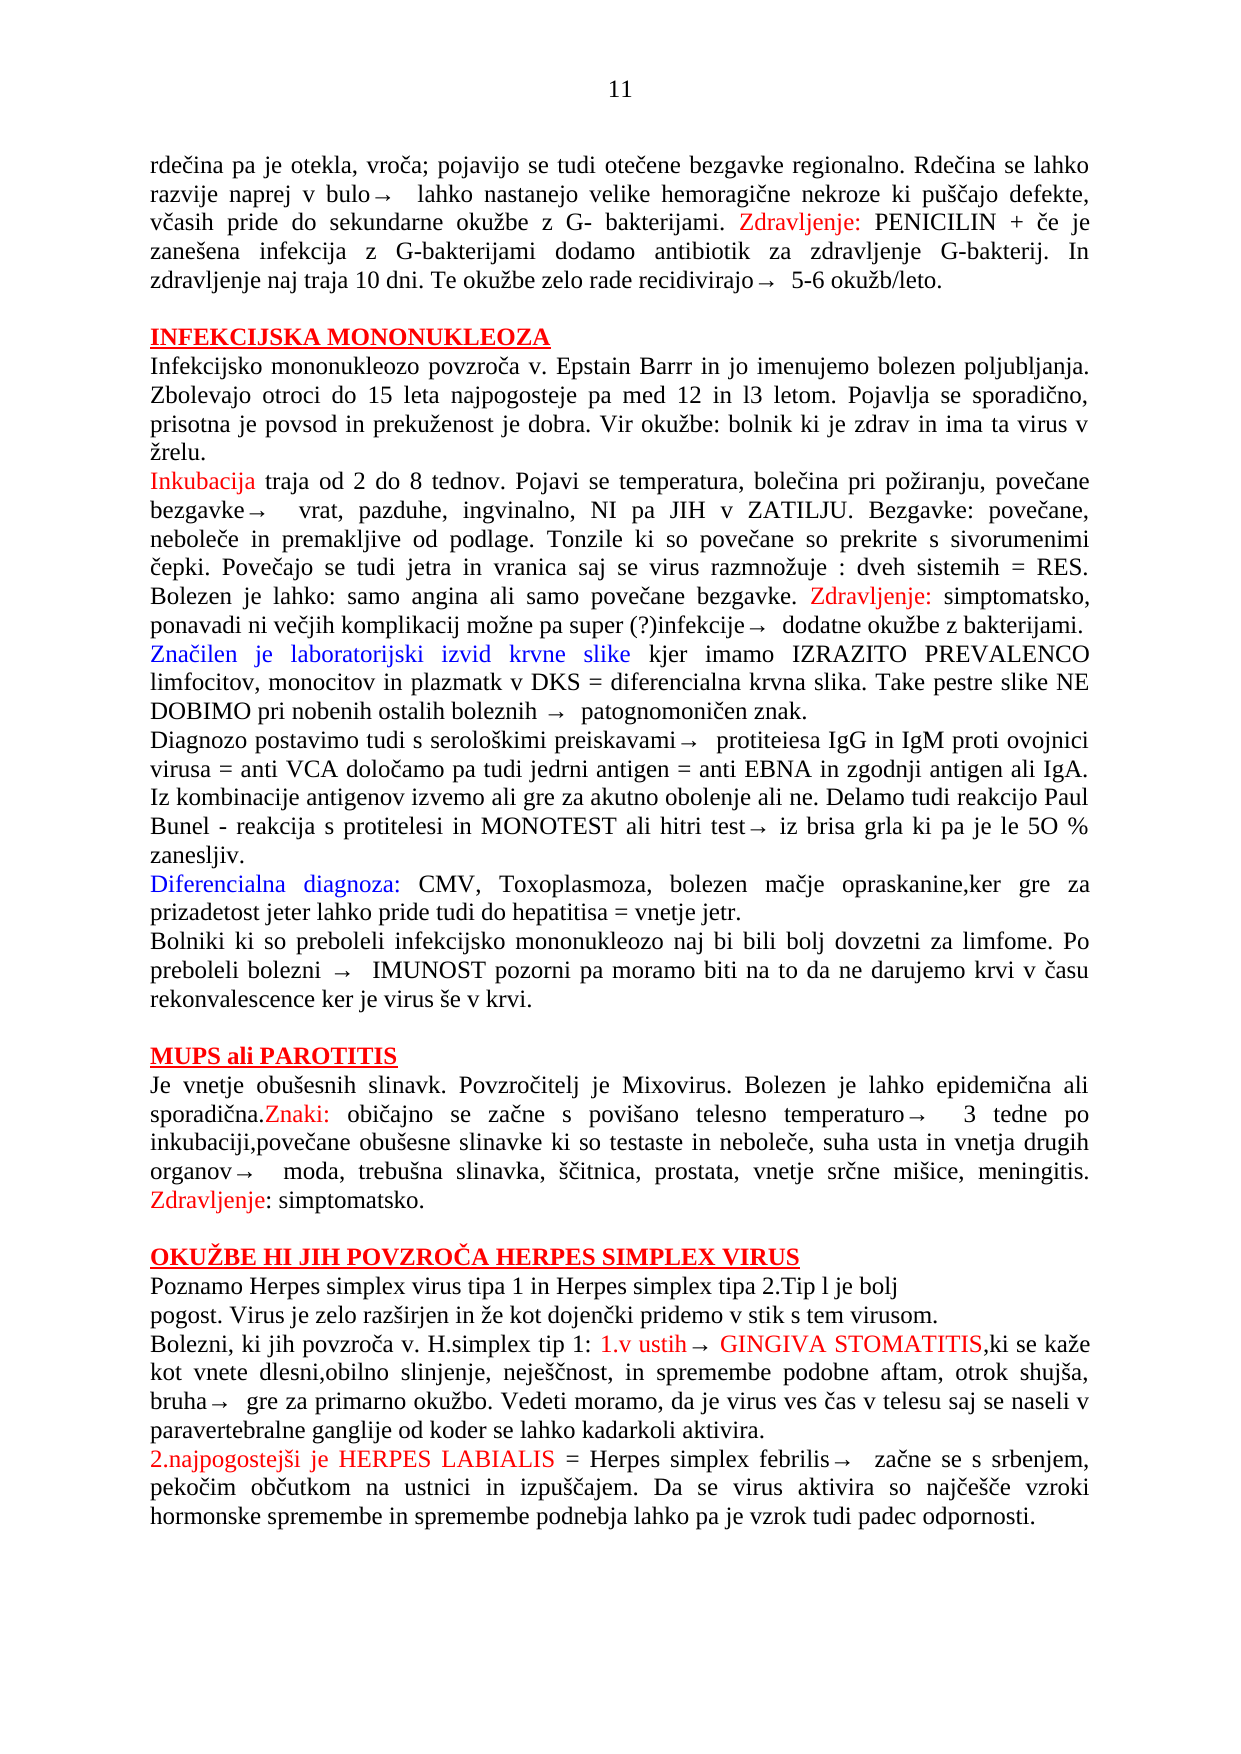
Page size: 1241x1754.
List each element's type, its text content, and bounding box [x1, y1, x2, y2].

text pogost. Virus je zelo razširjen in že kot dojenčki pridemo v stik s tem virusom. [150, 1300, 1090, 1329]
text 2.najpogostejši je HERPES LABIALIS = Herpes simplex febrilis→ začne se s srbenjem, pekočim občutkom na ustnici in izpuščajem. Da se virus aktivira so najčešče vzroki hormonske spremembe in spremembe podnebja lahko pa je vzrok tudi padec odpornosti. [150, 1444, 1090, 1530]
text INFEKCIJSKA MONONUKLEOZA [150, 322, 1090, 351]
text Diagnozo postavimo tudi s serološkimi preiskavami→ protiteiesa IgG in IgM proti ovojnici virusa = anti VCA določamo pa tudi jedrni antigen = anti EBNA in zgodnji antigen ali IgA. Iz kombinacije antigenov izvemo ali gre za akutno obolenje ali ne. Delamo tudi reakcijo Paul Bunel - reakcija s protitelesi in MONOTEST ali hitri test→ iz brisa grla ki pa je le 5O % zanesljiv. [150, 725, 1090, 869]
text rdečina pa je otekla, vroča; pojavijo se tudi otečene bezgavke regionalno. Rdečina se lahko razvije naprej v bulo→ lahko nastanejo velike hemoragične nekroze ki puščajo defekte, včasih pride do sekundarne okužbe z G- bakterijami. Zdravljenje: PENICILIN + če je zanešena infekcija z G-bakterijami dodamo antibiotik za zdravljenje G-bakterij. In zdravljenje naj traja 10 dni. Te okužbe zelo rade recidivirajo→ 5-6 okužb/leto. [150, 150, 1090, 294]
text Značilen je laboratorijski izvid krvne slike kjer imamo IZRAZITO PREVALENCO limfocitov, monocitov in plazmatk v DKS = diferencialna krvna slika. Take pestre slike NE DOBIMO pri nobenih ostalih boleznih → patognomoničen znak. [150, 639, 1090, 725]
text Diferencialna diagnoza: CMV, Toxoplasmoza, bolezen mačje opraskanine,ker gre za prizadetost jeter lahko pride tudi do hepatitisa = vnetje jetr. [150, 869, 1090, 926]
text Bolezni, ki jih povzroča v. H.simplex tip 1: 1.v ustih→ GINGIVA STOMATITIS,ki se kaže kot vnete dlesni,obilno slinjenje, neješčnost, in spremembe podobne aftam, otrok shujša, bruha→ gre za primarno okužbo. Vedeti moramo, da je virus ves čas v telesu saj se naseli v paravertebralne ganglije od koder se lahko kadarkoli aktivira. [150, 1329, 1090, 1444]
text MUPS ali PAROTITIS [150, 1041, 1090, 1070]
text Bolniki ki so preboleli infekcijsko mononukleozo naj bi bili bolj dovzetni za limfome. Po preboleli bolezni → IMUNOST pozorni pa moramo biti na to da ne darujemo krvi v času rekonvalescence ker je virus še v krvi. [150, 926, 1090, 1012]
text Inkubacija traja od 2 do 8 tednov. Pojavi se temperatura, bolečina pri požiranju, povečane bezgavke→ vrat, pazduhe, ingvinalno, NI pa JIH v ZATILJU. Bezgavke: povečane, neboleče in premakljive od podlage. Tonzile ki so povečane so prekrite s sivorumenimi čepki. Povečajo se tudi jetra in vranica saj se virus razmnožuje : dveh sistemih = RES. Bolezen je lahko: samo angina ali samo povečane bezgavke. Zdravljenje: simptomatsko, ponavadi ni večjih komplikacij možne pa super (?)infekcije→ dodatne okužbe z bakterijami. [150, 466, 1090, 639]
text OKUŽBE HI JIH POVZROČA HERPES SIMPLEX VIRUS [150, 1242, 1090, 1271]
text Poznamo Herpes simplex virus tipa 1 in Herpes simplex tipa 2.Tip l je bolj [150, 1271, 1090, 1300]
text Je vnetje obušesnih slinavk. Povzročitelj je Mixovirus. Bolezen je lahko epidemična ali sporadična.Znaki: običajno se začne s povišano telesno temperaturo→ 3 tedne po inkubaciji,povečane obušesne slinavke ki so testaste in neboleče, suha usta in vnetja drugih organov→ moda, trebušna slinavka, ščitnica, prostata, vnetje srčne mišice, meningitis. Zdravljenje: simptomatsko. [150, 1070, 1090, 1214]
text Infekcijsko mononukleozo povzroča v. Epstain Barrr in jo imenujemo bolezen poljubljanja. Zbolevajo otroci do 15 leta najpogosteje pa med 12 in l3 letom. Pojavlja se sporadično, prisotna je povsod in prekuženost je dobra. Vir okužbe: bolnik ki je zdrav in ima ta virus v žrelu. [150, 351, 1090, 466]
